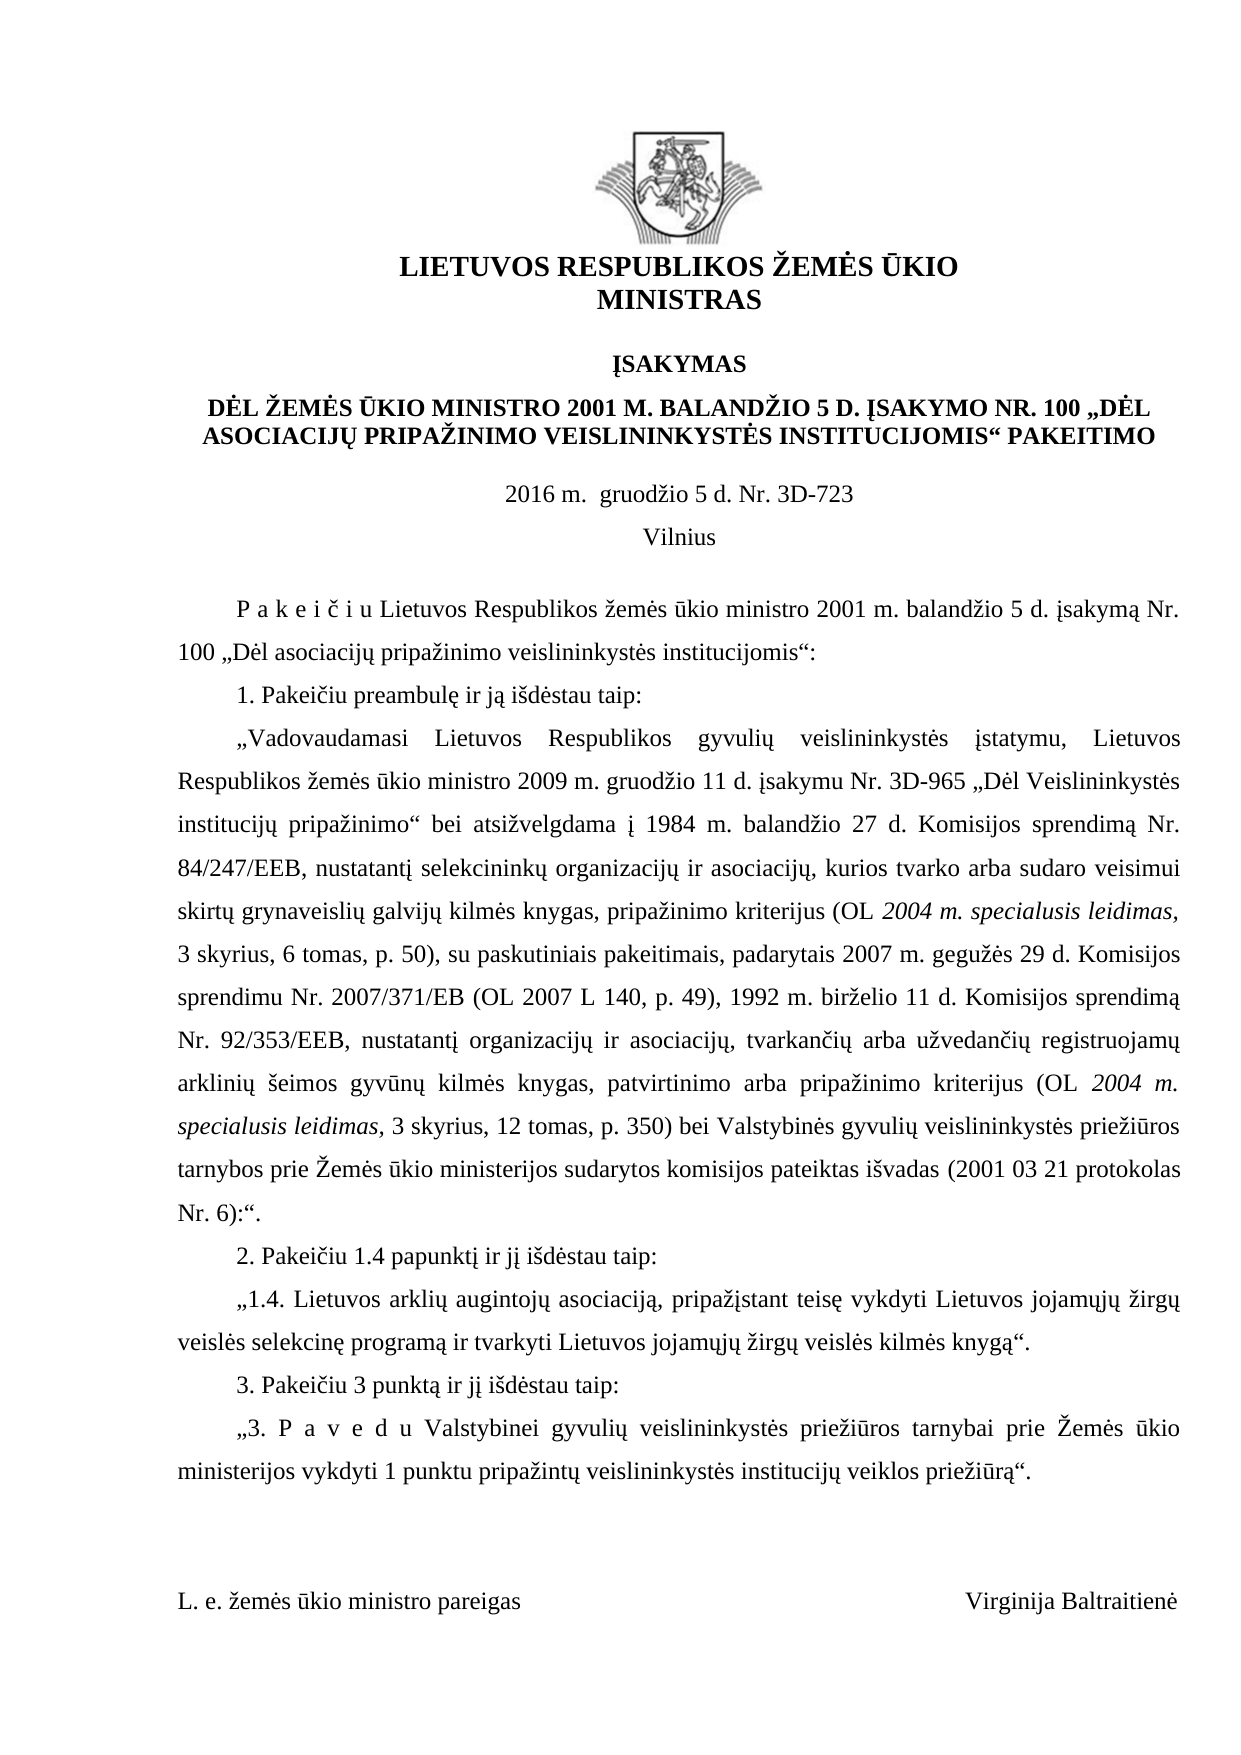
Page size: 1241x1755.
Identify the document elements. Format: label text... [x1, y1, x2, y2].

text DĖL ŽEMĖS ŪKIO MINISTRO 2001 M. BALANDŽIO 5 D. ĮSAKYMO NR. 100 „DĖL ASOCIACIJŲ PRIPAŽINIMO VEISLININKYSTĖS INSTITUCIJOMIS“ PAKEITIMO [177, 393, 1181, 450]
text „1.4. Lietuvos arklių augintojų asociaciją, pripažįstant teisę vykdyti Lietuvos jojamųjų žirgų veislės selekcinę programą ir tvarkyti Lietuvos jojamųjų žirgų veislės kilmės knygą“. [177, 1284, 1181, 1356]
text P a k e i č i u Lietuvos Respublikos žemės ūkio ministro 2001 m. balandžio 5 d. įsakymą Nr. 100 „Dėl asociacijų pripažinimo veislininkystės institucijomis“: [177, 594, 1181, 666]
text 2016 m. gruodžio 5 d. Nr. 3D-723 [177, 479, 1181, 508]
text L. e. žemės ūkio ministro pareigas Virginija Baltraitienė [177, 1586, 1181, 1614]
text „Vadovaudamasi Lietuvos Respublikos gyvulių veislininkystės įstatymu, Lietuvos Respublikos žemės ūkio ministro 2009 m. gruodžio 11 d. įsakymu Nr. 3D-965 „Dėl Veislininkystės institucijų pripažinimo“ bei atsižvelgdama į 1984 m. balandžio 27 d. Komisijos sprendimą Nr. 84/247/EEB, nustatantį selekcininkų organizacijų ir asociacijų, kurios tvarko arba sudaro veisimui skirtų grynaveislių galvijų kilmės knygas, pripažinimo kriterijus (OL 2004 m. specialusis leidimas, 3 skyrius, 6 tomas, p. 50), su paskutiniais pakeitimais, padarytais 2007 m. gegužės 29 d. Komisijos sprendimu Nr. 2007/371/EB (OL 2007 L 140, p. 49), 1992 m. birželio 11 d. Komisijos sprendimą Nr. 92/353/EEB, nustatantį organizacijų ir asociacijų, tvarkančių arba užvedančių registruojamų arklinių šeimos gyvūnų kilmės knygas, patvirtinimo arba pripažinimo kriterijus (OL 2004 m. specialusis leidimas, 3 skyrius, 12 tomas, p. 350) bei Valstybinės gyvulių veislininkystės priežiūros tarnybos prie Žemės ūkio ministerijos sudarytos komisijos pateiktas išvadas (2001 03 21 protokolas Nr. 6):“. [177, 723, 1181, 1226]
text ĮSAKYMAS [177, 349, 1181, 378]
text LIETUVOS RESPUBLIKOS ŽEMĖS ŪKIO [177, 249, 1181, 282]
text 1. Pakeičiu preambulę ir ją išdėstau taip: [177, 680, 1181, 709]
text Vilnius [177, 522, 1181, 551]
text MINISTRAS [177, 282, 1181, 316]
text 3. Pakeičiu 3 punktą ir jį išdėstau taip: [177, 1370, 1181, 1399]
text 2. Pakeičiu 1.4 papunktį ir jį išdėstau taip: [177, 1241, 1181, 1269]
text „3. P a v e d u Valstybinei gyvulių veislininkystės priežiūros tarnybai prie Žemės ūkio ministerijos vykdyti 1 punktu pripažintų veislininkystės institucijų veiklos priežiūrą“. [177, 1413, 1181, 1485]
